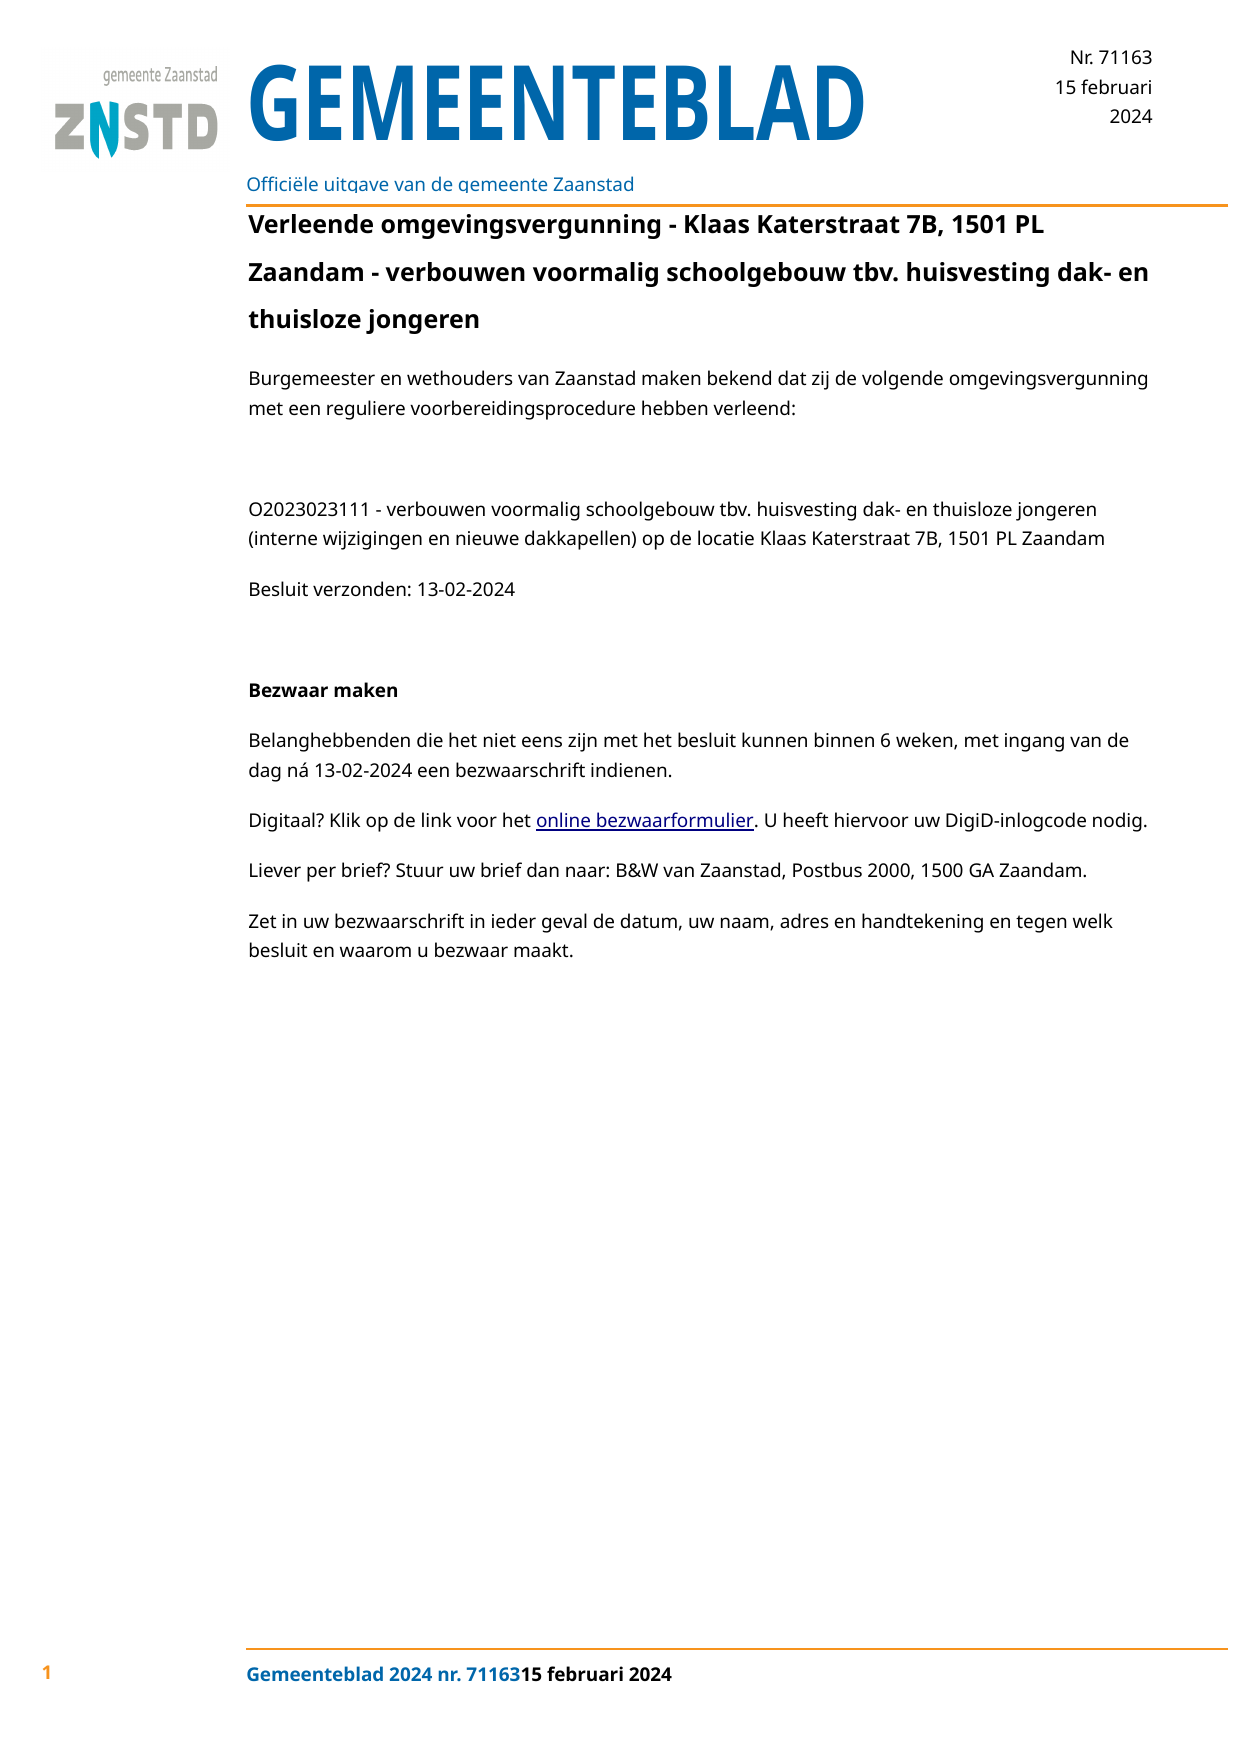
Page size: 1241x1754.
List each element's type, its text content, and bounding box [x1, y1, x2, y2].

text O2023023111 - verbouwen voormalig schoolgebouw tbv. huisvesting dak- en thuisloze jongeren (interne wijzigingen en nieuwe dakkapellen) op de locatie Klaas Katerstraat 7B, 1501 PL Zaandam [248, 496, 1152, 551]
text Belanghebbenden die het niet eens zijn met het besluit kunnen binnen 6 weken, met ingang van de dag ná 13-02-2024 een bezwaarschrift indienen. [248, 727, 1152, 782]
text Liever per brief? Stuur uw brief dan naar: B&W van Zaanstad, Postbus 2000, 1500 GA Zaandam. [248, 858, 1152, 883]
text Burgemeester en wethouders van Zaanstad maken bekend dat zij de volgende omgevingsvergunning met een reguliere voorbereidingsprocedure hebben verleend: [248, 366, 1152, 421]
text Besluit verzonden: 13-02-2024 [248, 576, 1152, 602]
text Bezwaar maken [248, 677, 1152, 702]
text Zet in uw bezwaarschrift in ieder geval de datum, uw naam, adres en handtekening en tegen welk besluit en waarom u bezwaar maakt. [248, 908, 1152, 963]
picture [41, 47, 231, 172]
text Digitaal? Klik op de link voor het online bezwaarformulier. U heeft hiervoor uw DigiD-inlogcode nodig. [248, 807, 1152, 833]
text Verleende omgevingsvergunning - Klaas Katerstraat 7B, 1501 PL Zaandam - verbouwen voormalig schoolgebouw tbv. huisvesting dak- en thuisloze jongeren [248, 207, 1152, 336]
